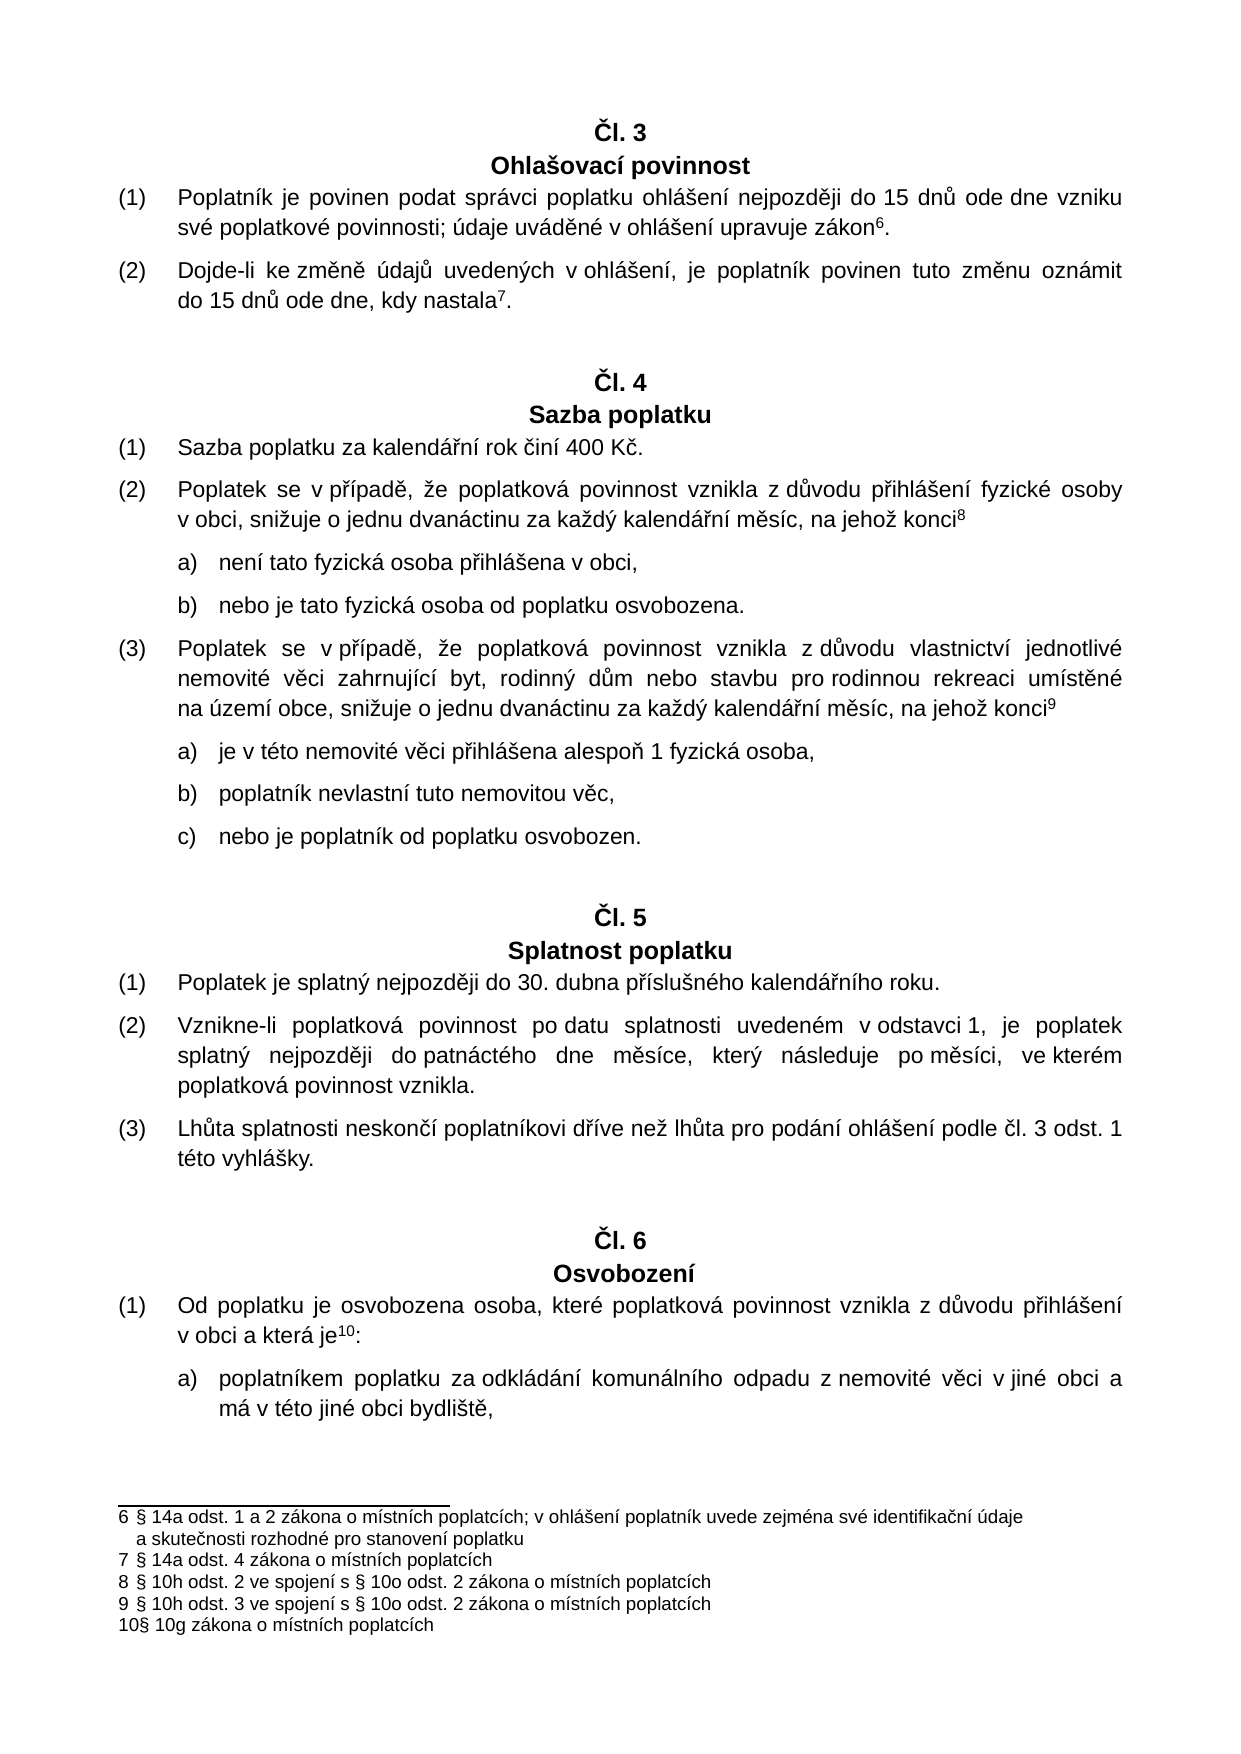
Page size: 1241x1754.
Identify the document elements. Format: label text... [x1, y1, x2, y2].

list § 14a odst. 1 a 2 zákona o místních poplatcích; v ohlášení poplatník uvede zejména své identifikační údaje a skutečnosti rozhodné pro stanovení poplatku [118, 1506, 1122, 1549]
list Lhůta splatnosti neskončí poplatníkovi dříve než lhůta pro podání ohlášení podle čl. 3 odst. 1 této vyhlášky. [118, 1115, 1122, 1172]
list poplatníkem poplatku za odkládání komunálního odpadu z nemovité věci v jiné obci a má v této jiné obci bydliště, [177, 1364, 1122, 1421]
subtitle Čl. 6 Osvobození [118, 1226, 1122, 1287]
list § 10h odst. 3 ve spojení s § 10o odst. 2 zákona o místních poplatcích [118, 1592, 1122, 1614]
list § 10h odst. 2 ve spojení s § 10o odst. 2 zákona o místních poplatcích [118, 1571, 1122, 1592]
list Od poplatku je osvobozena osoba, které poplatková povinnost vznikla z důvodu přihlášení v obci a která je: [118, 1292, 1122, 1348]
list Dojde-li ke změně údajů uvedených v ohlášení, je poplatník povinen tuto změnu oznámit do 15 dnů ode dne, kdy nastala. [118, 257, 1122, 314]
list nebo je tato fyzická osoba od poplatku osvobozena. [177, 592, 1122, 618]
subtitle Čl. 5 Splatnost poplatku [118, 903, 1122, 965]
list § 14a odst. 4 zákona o místních poplatcích [118, 1549, 1122, 1571]
subtitle Čl. 3 Ohlašovací povinnost [118, 118, 1122, 180]
list je v této nemovité věci přihlášena alespoň 1 fyzická osoba, [177, 738, 1122, 764]
list Poplatník je povinen podat správci poplatku ohlášení nejpozději do 15 dnů ode dne vzniku své poplatkové povinnosti; údaje uváděné v ohlášení upravuje zákon. [118, 184, 1122, 241]
list poplatník nevlastní tuto nemovitou věc, [177, 780, 1122, 807]
list Vznikne-li poplatková povinnost po datu splatnosti uvedeném v odstavci 1, je poplatek splatný nejpozději do patnáctého dne měsíce, který následuje po měsíci, ve kterém poplatková povinnost vznikla. [118, 1012, 1122, 1099]
list Poplatek se v případě, že poplatková povinnost vznikla z důvodu vlastnictví jednotlivé nemovité věci zahrnující byt, rodinný dům nebo stavbu pro rodinnou rekreaci umístěné na území obce, snižuje o jednu dvanáctinu za každý kalendářní měsíc, na jehož konci [118, 634, 1122, 721]
subtitle Čl. 4 Sazba poplatku [118, 367, 1122, 429]
list nebo je poplatník od poplatku osvobozen. [177, 823, 1122, 849]
list § 10g zákona o místních poplatcích [118, 1614, 1122, 1635]
list Poplatek je splatný nejpozději do 30. dubna příslušného kalendářního roku. [118, 969, 1122, 996]
list Poplatek se v případě, že poplatková povinnost vznikla z důvodu přihlášení fyzické osoby v obci, snižuje o jednu dvanáctinu za každý kalendářní měsíc, na jehož konci [118, 476, 1122, 533]
list Sazba poplatku za kalendářní rok činí 400 Kč. [118, 433, 1122, 460]
list není tato fyzická osoba přihlášena v obci, [177, 549, 1122, 576]
